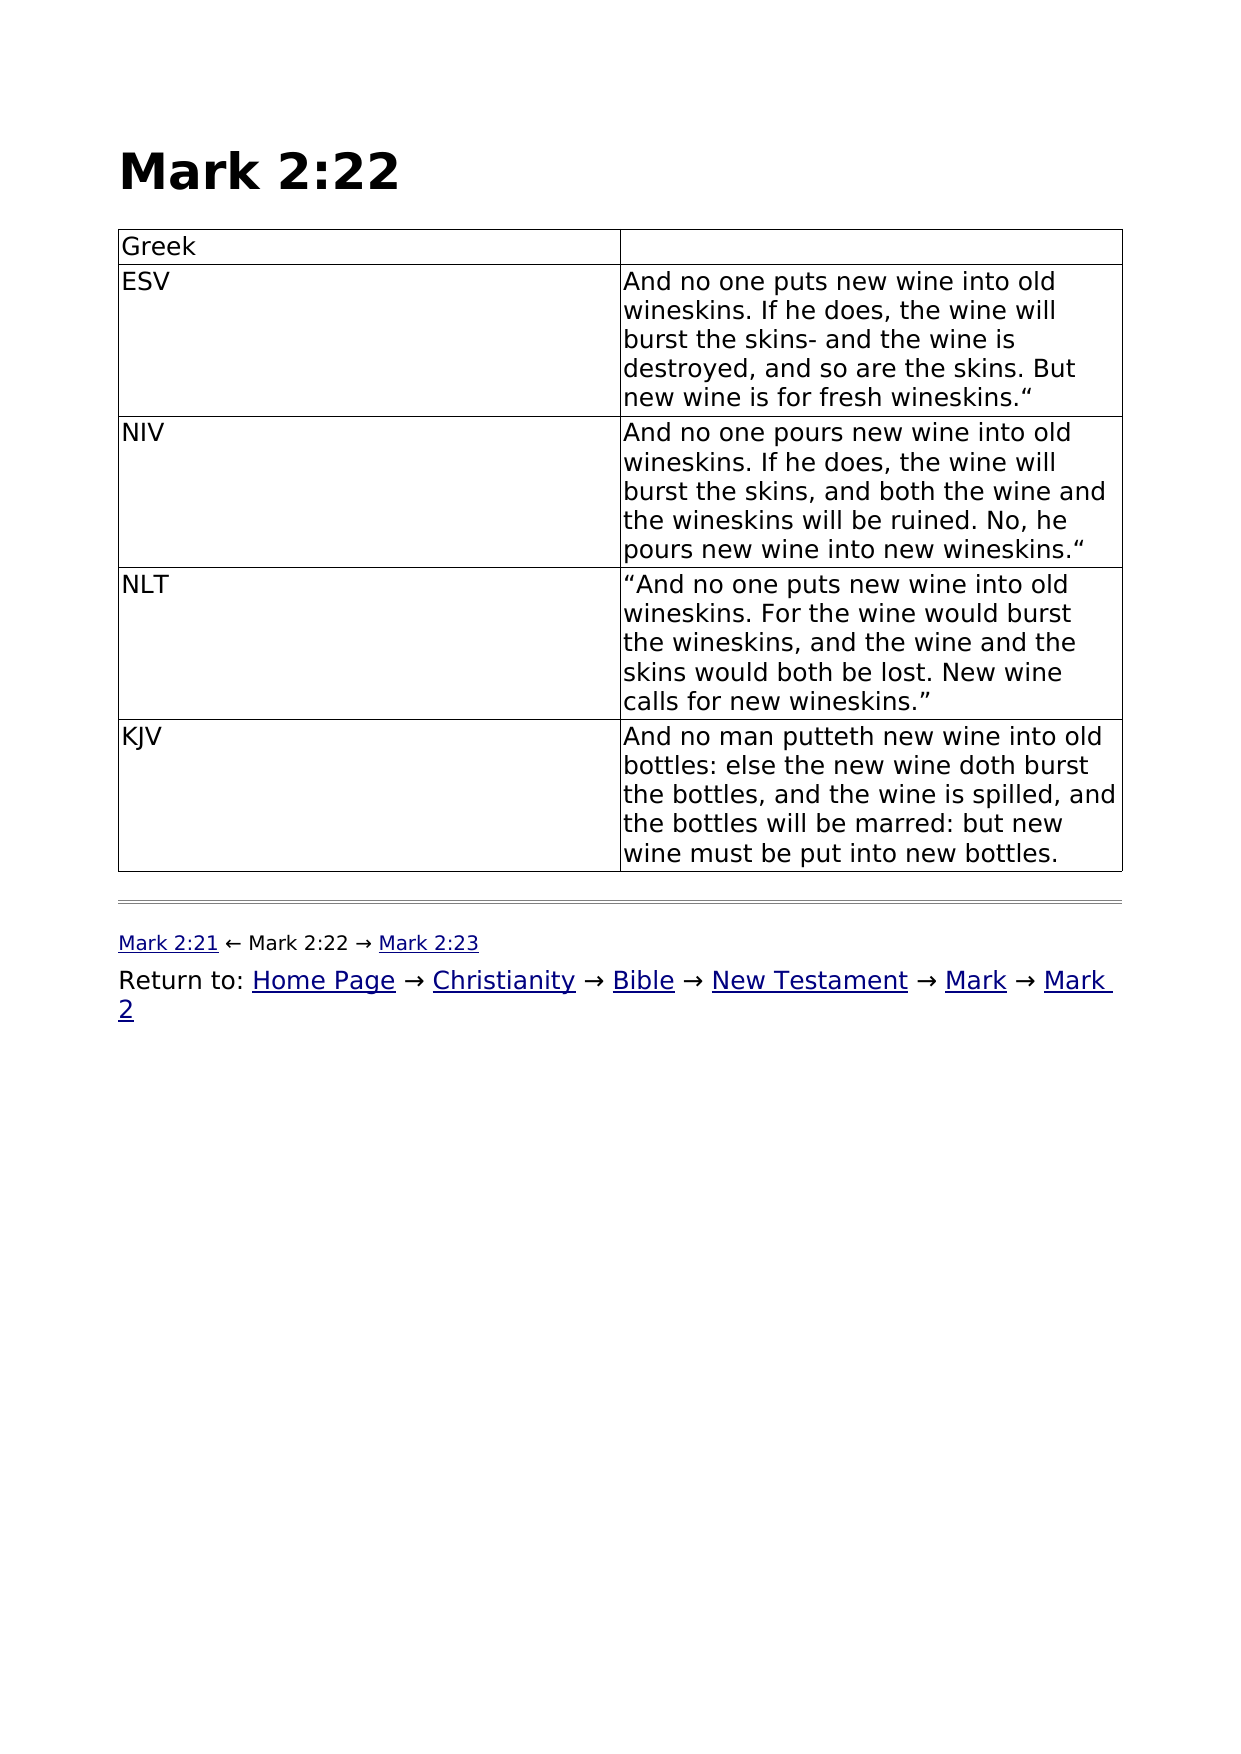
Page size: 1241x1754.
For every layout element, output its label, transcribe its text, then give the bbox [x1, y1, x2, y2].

table_cell ESV [119, 265, 620, 416]
subtitle Mark 2:22 [118, 143, 1122, 201]
table_cell “And no one puts new wine into old wineskins. For the wine would burst the wineskins, and the wine and the skins would both be lost. New wine calls for new wineskins.” [621, 568, 1122, 719]
table_cell KJV [119, 720, 620, 871]
table_cell NLT [119, 568, 620, 719]
table_header [621, 230, 1122, 264]
table_cell And no one puts new wine into old wineskins. If he does, the wine will burst the skins- and the wine is destroyed, and so are the skins. But new wine is for fresh wineskins.“ [621, 265, 1122, 416]
table_header Greek [119, 230, 620, 264]
text Return to: Home Page → Christianity → Bible → New Testament → Mark → Mark 2 [118, 966, 1122, 1024]
table_cell And no one pours new wine into old wineskins. If he does, the wine will burst the skins, and both the wine and the wineskins will be ruined. No, he pours new wine into new wineskins.“ [621, 417, 1122, 567]
text Mark 2:21 ← Mark 2:22 → Mark 2:23 [118, 932, 1122, 966]
table_cell And no man putteth new wine into old bottles: else the new wine doth burst the bottles, and the wine is spilled, and the bottles will be marred: but new wine must be put into new bottles. [621, 720, 1122, 871]
table_cell NIV [119, 417, 620, 567]
